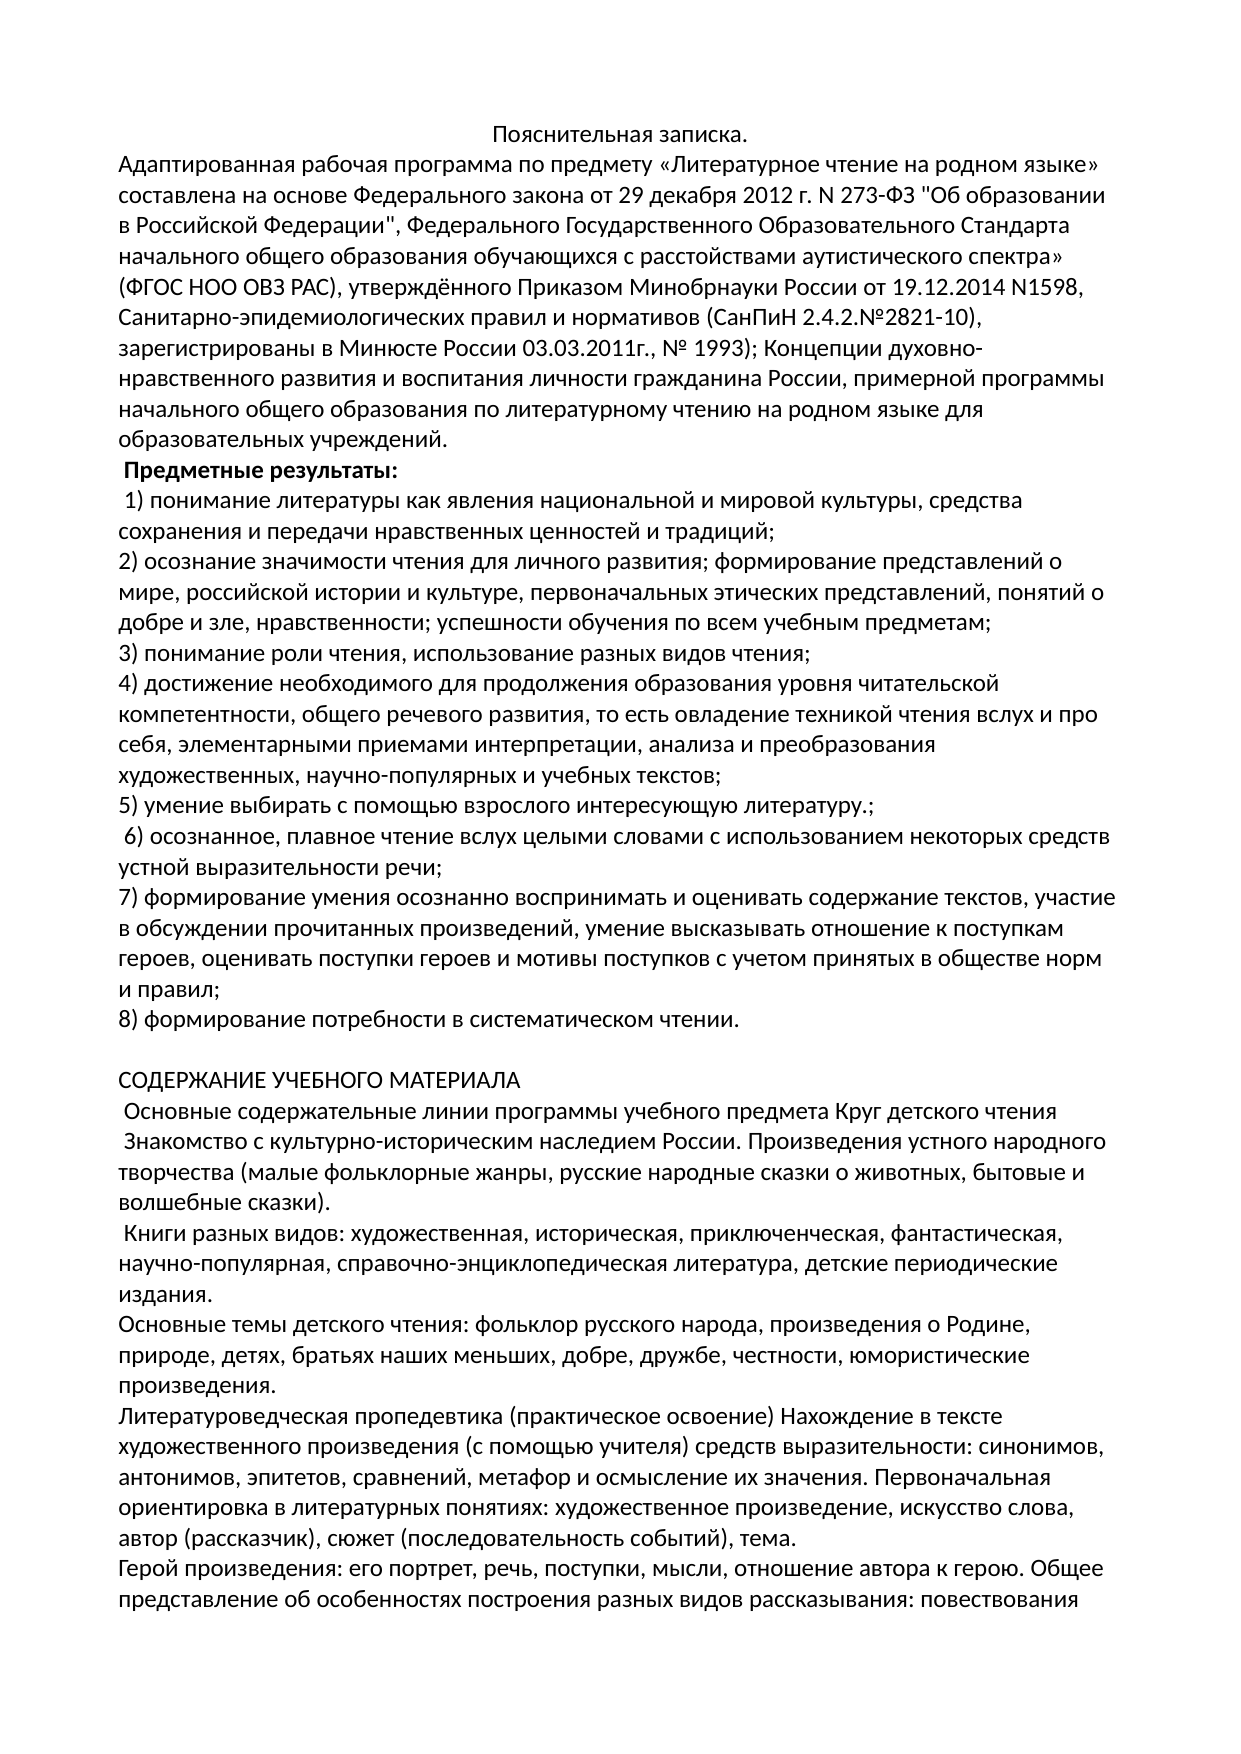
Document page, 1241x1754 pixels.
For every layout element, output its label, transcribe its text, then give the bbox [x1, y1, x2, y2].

list 5) умение выбирать с помощью взрослого интересующую литературу.; [118, 789, 1122, 820]
text Основные темы детского чтения: фольклор русского народа, произведения о Родине, природе, детях, братьях наших меньших, добре, дружбе, честности, юмористические произведения. [118, 1308, 1122, 1400]
text Основные содержательные линии программы учебного предмета Круг детского чтения [118, 1095, 1122, 1125]
text Знакомство с культурно-историческим наследием России. Произведения устного народного творчества (малые фольклорные жанры, русские народные сказки о животных, бытовые и волшебные сказки). [118, 1125, 1122, 1217]
text Книги разных видов: художественная, историческая, приключенческая, фантастическая, научно-популярная, справочно-энциклопедическая литература, детские периодические издания. [118, 1217, 1122, 1308]
text Литературоведческая пропедевтика (практическое освоение) Нахождение в тексте художественного произведения (с помощью учителя) средств выразительности: синонимов, антонимов, эпитетов, сравнений, метафор и осмысление их значения. Первоначальная ориентировка в литературных понятиях: художественное произведение, искусство слова, автор (рассказчик), сюжет (последовательность событий), тема. [118, 1400, 1122, 1553]
text Пояснительная записка. [118, 118, 1122, 149]
list 2) осознание значимости чтения для личного развития; формирование представлений о мире, российской истории и культуре, первоначальных этических представлений, понятий о добре и зле, нравственности; успешности обучения по всем учебным предметам; [118, 545, 1122, 637]
list Предметные результаты: [118, 454, 1122, 484]
list 6) осознанное, плавное чтение вслух целыми словами с использованием некоторых средств устной выразительности речи; [118, 820, 1122, 881]
list 3) понимание роли чтения, использование разных видов чтения; [118, 637, 1122, 667]
list 1) понимание литературы как явления национальной и мировой культуры, средства сохранения и передачи нравственных ценностей и традиций; [118, 484, 1122, 545]
list 4) достижение необходимого для продолжения образования уровня читательской компетентности, общего речевого развития, то есть овладение техникой чтения вслух и про себя, элементарными приемами интерпретации, анализа и преобразования художественных, научно-популярных и учебных текстов; [118, 667, 1122, 789]
list 8) формирование потребности в систематическом чтении. [118, 1003, 1122, 1034]
text Герой произведения: его портрет, речь, поступки, мысли, отношение автора к герою. Общее представление об особенностях построения разных видов рассказывания: повествования [118, 1553, 1122, 1614]
list 7) формирование умения осознанно воспринимать и оценивать содержание текстов, участие в обсуждении прочитанных произведений, умение высказывать отношение к поступкам героев, оценивать поступки героев и мотивы поступков с учетом принятых в обществе норм и правил; [118, 881, 1122, 1003]
text СОДЕРЖАНИЕ УЧЕБНОГО МАТЕРИАЛА [118, 1064, 1122, 1095]
text Адаптированная рабочая программа по предмету «Литературное чтение на родном языке» составлена на основе Федерального закона от 29 декабря 2012 г. N 273-ФЗ "Об образовании в Российской Федерации", Федерального Государственного Образовательного Стандарта начального общего образования обучающихся с расстойствами аутистического спектра» (ФГОС НОО ОВЗ РАС), утверждённого Приказом Минобрнауки России от 19.12.2014 N1598, Санитарно-эпидемиологических правил и нормативов (СанПиН 2.4.2.№2821-10), зарегистрированы в Минюсте России 03.03.2011г., № 1993); Концепции духовно-нравственного развития и воспитания личности гражданина России, примерной программы начального общего образования по литературному чтению на родном языке для образовательных учреждений. [118, 149, 1122, 454]
